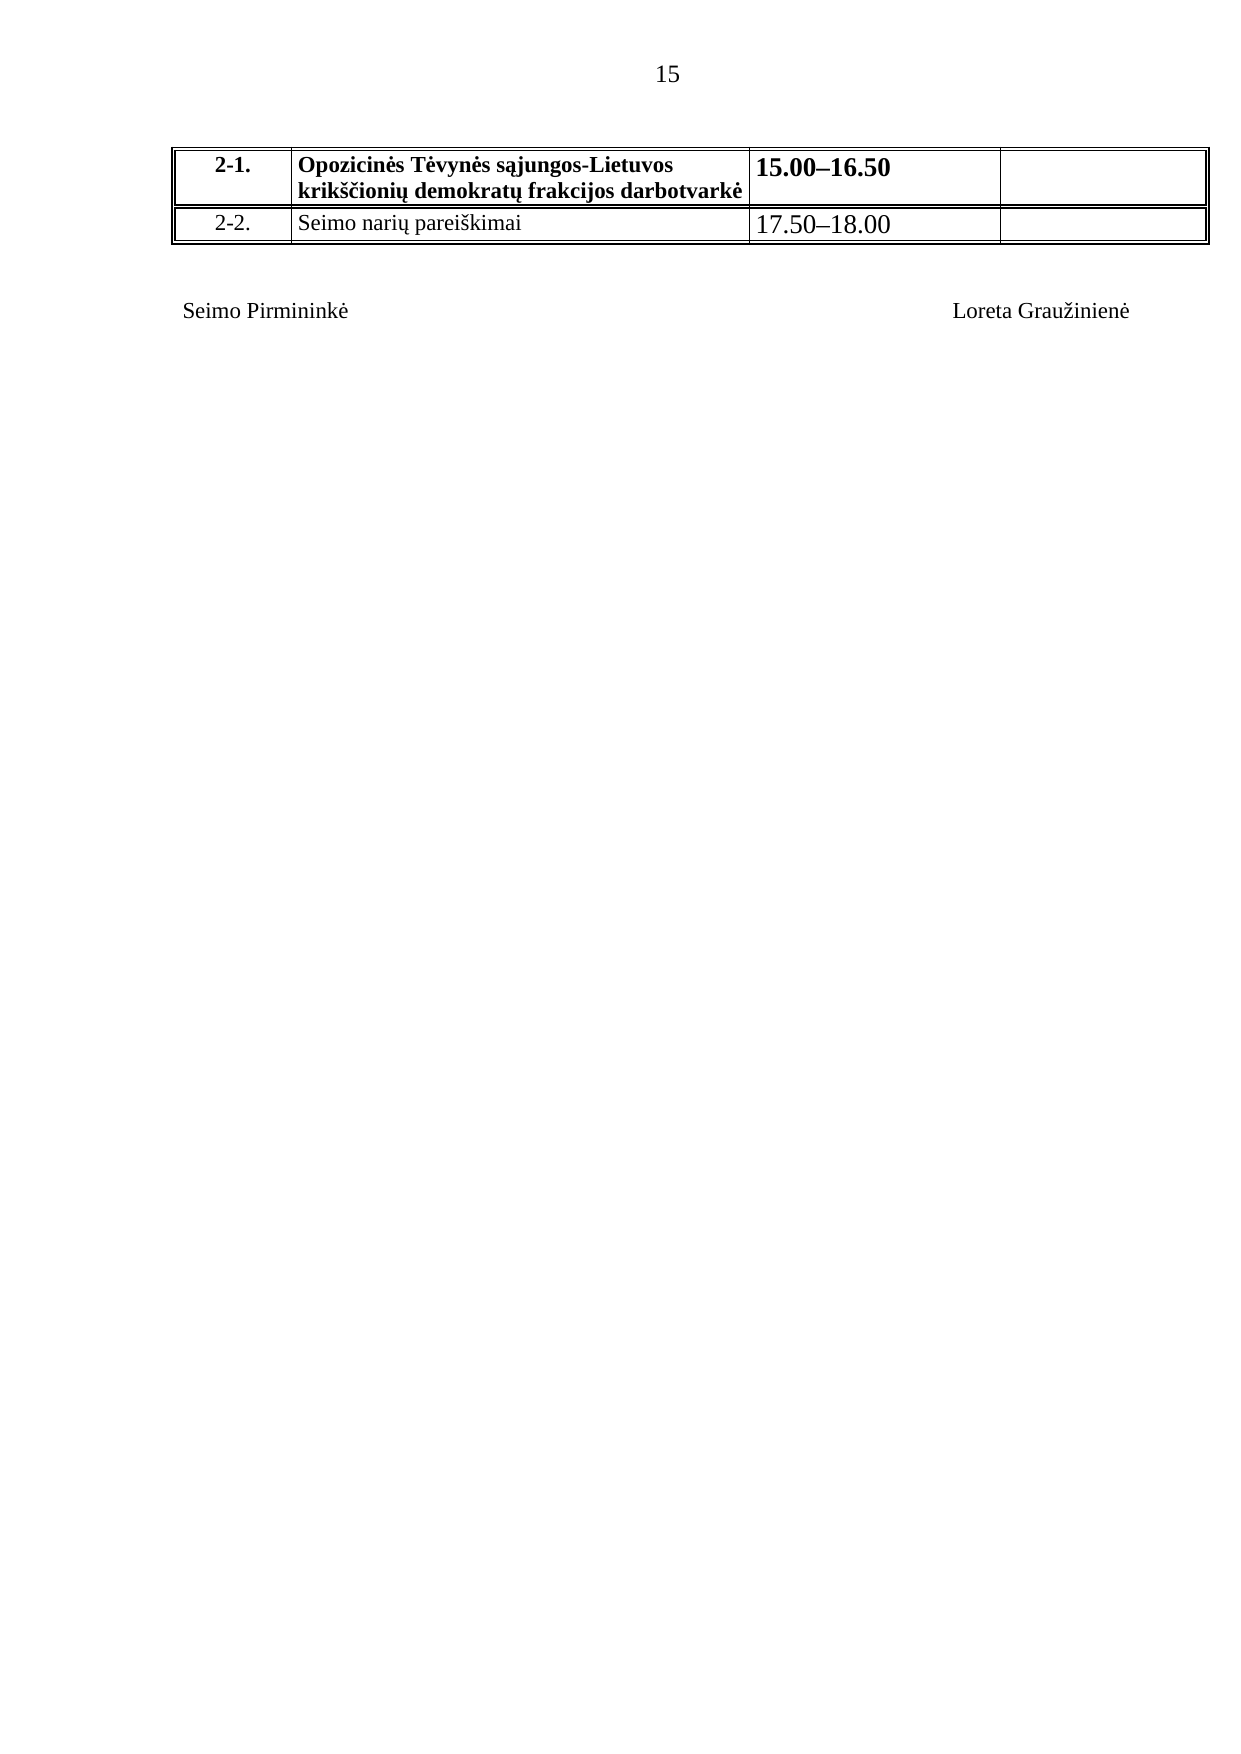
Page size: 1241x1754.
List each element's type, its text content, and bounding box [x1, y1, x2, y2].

table_cell [1001, 209, 1205, 240]
table_header 15.00–16.50 [750, 151, 1000, 204]
table_cell [1210, 204, 1240, 240]
table_cell [503, 245, 866, 394]
table_header [1210, 147, 1240, 204]
table_header Opozicinės Tėvynės sąjungos-Lietuvos krikščionių demokratų frakcijos darbotvarkė [292, 151, 749, 204]
table_cell Loreta Graužinienė [866, 240, 1240, 394]
table_cell 17.50–18.00 [750, 209, 1000, 240]
table_cell Seimo narių pareiškimai [292, 209, 749, 240]
table_cell Seimo Pirmininkė [171, 245, 502, 394]
table_header [1001, 151, 1205, 204]
table_header 2-1. [176, 151, 291, 204]
table_cell 2-2. [176, 209, 291, 240]
